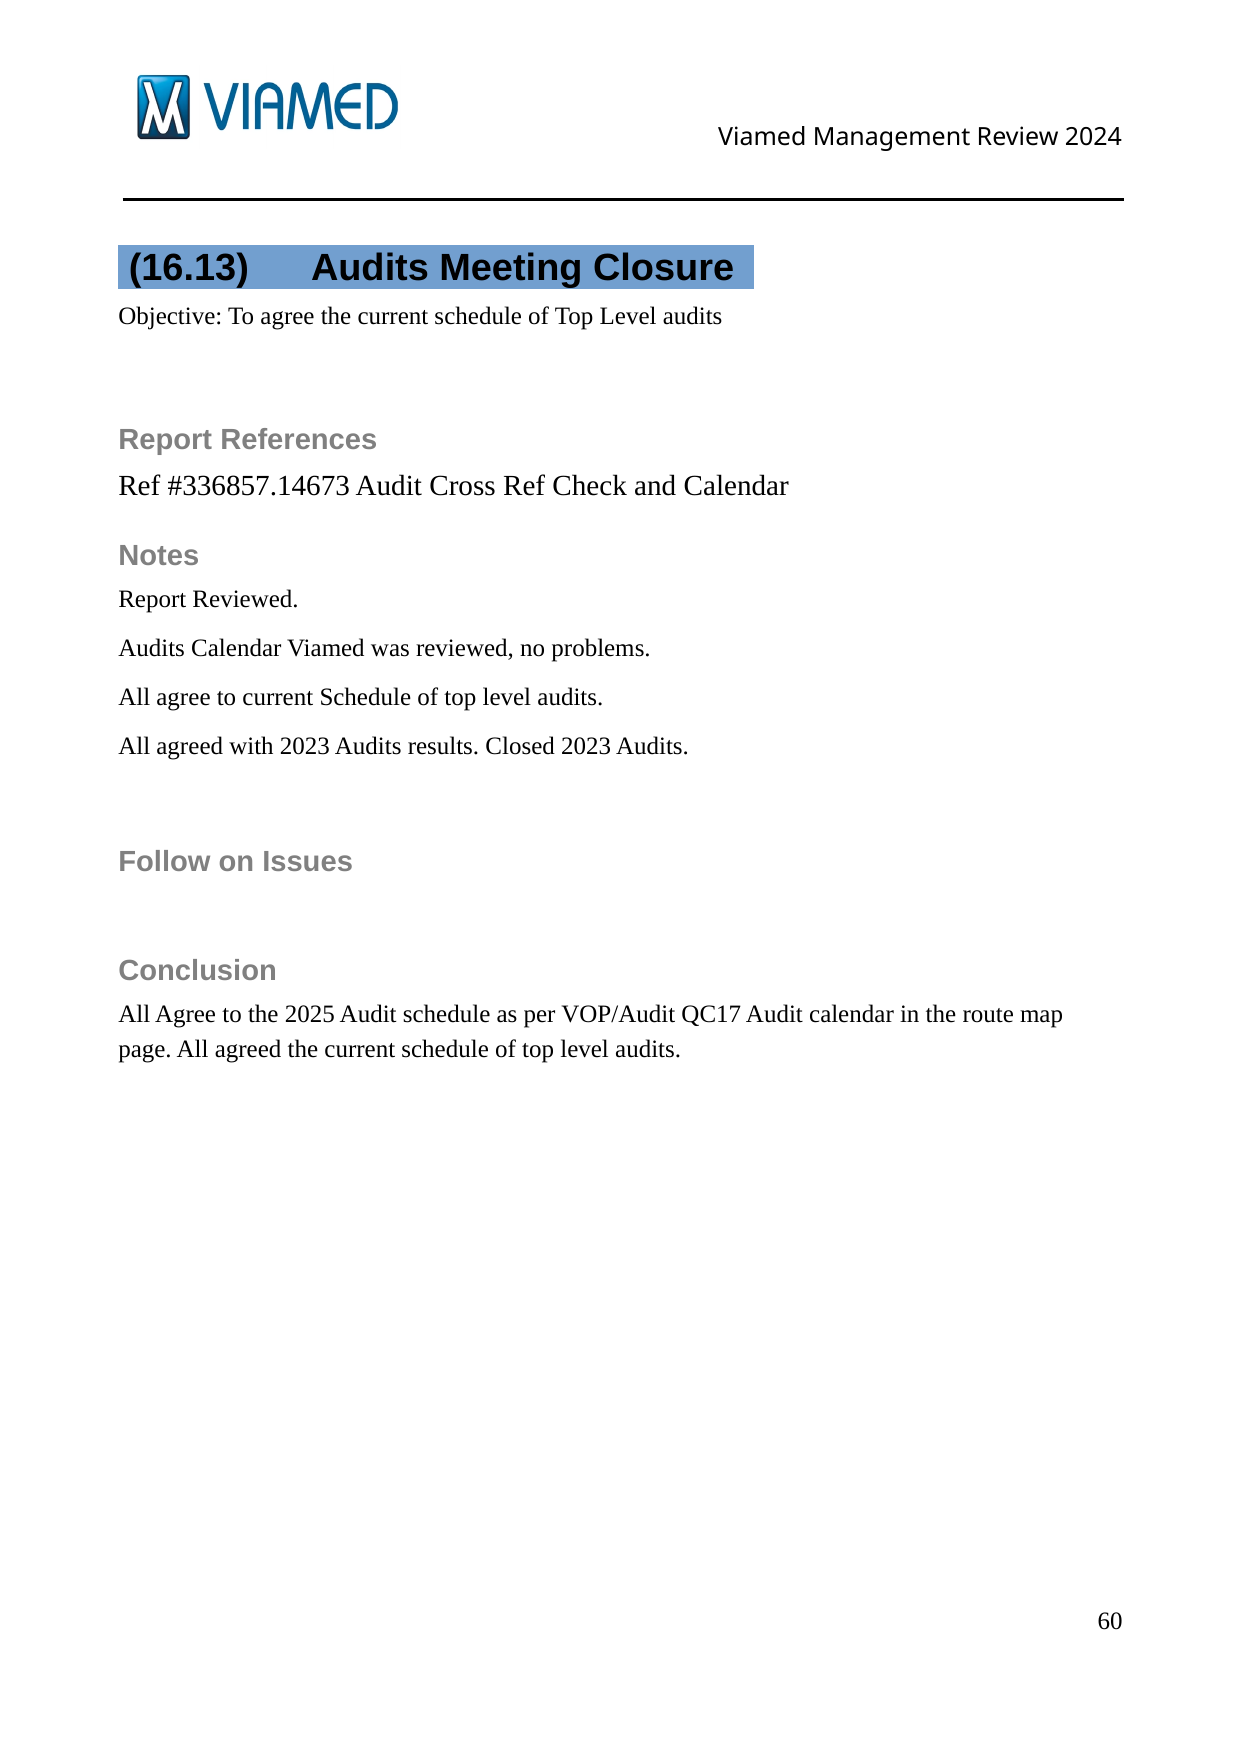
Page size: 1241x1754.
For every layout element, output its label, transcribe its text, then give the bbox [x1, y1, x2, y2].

picture [133, 65, 401, 149]
subtitle Conclusion [118, 953, 1122, 987]
subtitle Follow on Issues [118, 844, 1122, 877]
subtitle Report References [118, 422, 1122, 456]
text Ref #336857.14673 Audit Cross Ref Check and Calendar [118, 468, 1122, 502]
text Audits Calendar Viamed was reviewed, no problems. [118, 633, 1122, 662]
text Objective: To agree the current schedule of Top Level audits [118, 301, 1122, 330]
text Report Reviewed. [118, 584, 1122, 612]
subtitle Notes [118, 538, 1122, 571]
text All Agree to the 2025 Audit schedule as per VOP/Audit QC17 Audit calendar in the route map page. All agreed the current schedule of top level audits. [118, 999, 1122, 1063]
text All agreed with 2023 Audits results. Closed 2023 Audits. [118, 731, 1122, 760]
text All agree to current Schedule of top level audits. [118, 682, 1122, 711]
subtitle (16.13) Audits Meeting Closure [754, 245, 1122, 289]
